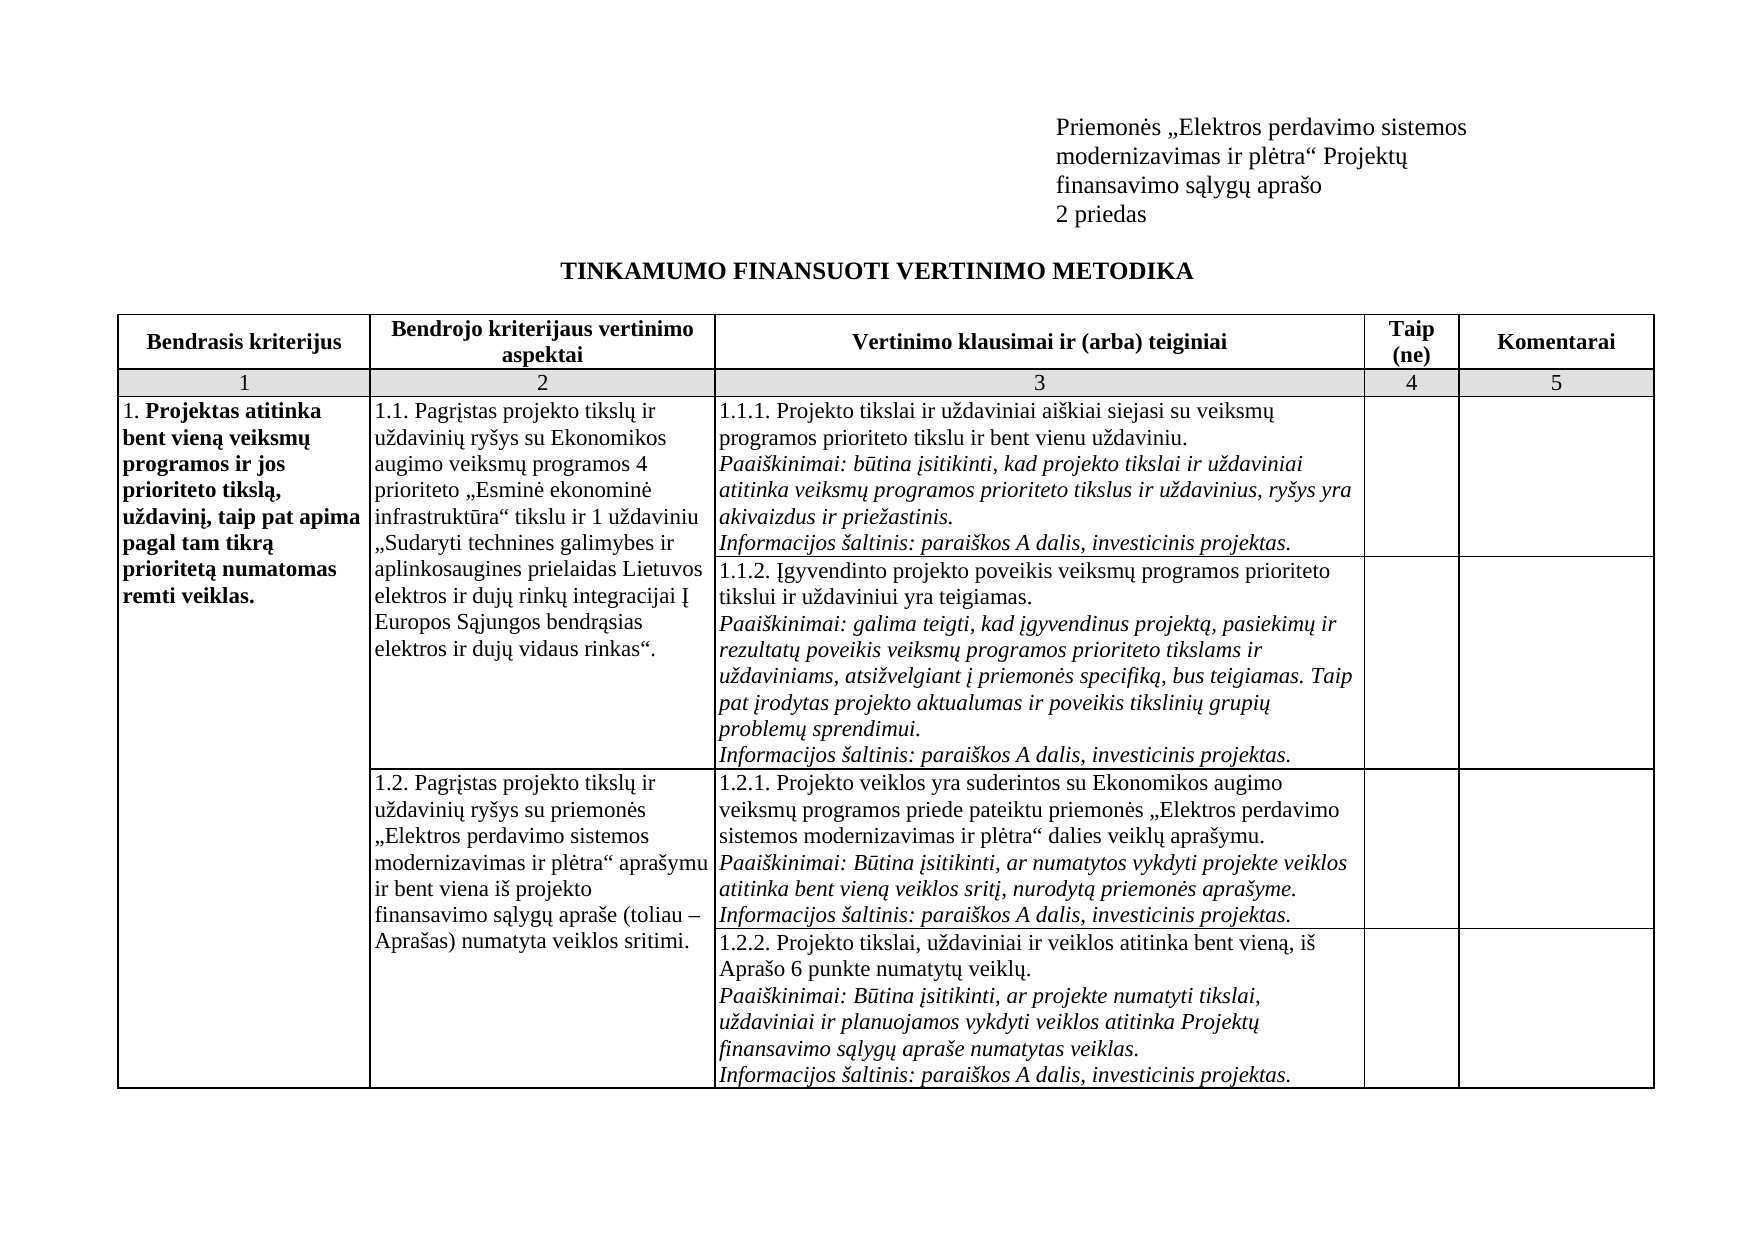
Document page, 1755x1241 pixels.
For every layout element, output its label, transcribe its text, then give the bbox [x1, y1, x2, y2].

text modernizavimas ir plėtra“ Projektų [1056, 141, 1506, 170]
table_cell 1.2.1. Projekto veiklos yra suderintos su Ekonomikos augimo veiksmų programos priede pateiktu priemonės „Elektros perdavimo sistemos modernizavimas ir plėtra“ dalies veiklų aprašymu. Paaiškinimai: Būtina įsitikinti, ar numatytos vykdyti projekte veiklos atitinka bent vieną veiklos sritį, nurodytą priemonės aprašyme. Informacijos šaltinis: paraiškos A dalis, investicinis projektas. [716, 770, 1364, 928]
text finansavimo sąlygų aprašo [1056, 170, 1506, 199]
table_header Taip (ne) [1365, 315, 1458, 368]
table_cell 1. Projektas atitinka bent vieną veiksmų programos ir jos prioriteto tikslą, uždavinį, taip pat apima pagal tam tikrą prioritetą numatomas remti veiklas. [119, 397, 369, 1087]
table_cell 4 [1365, 370, 1458, 396]
table_cell [1460, 770, 1653, 928]
table_header Vertinimo klausimai ir (arba) teiginiai [716, 315, 1364, 368]
table_cell [1365, 929, 1458, 1087]
table_cell [1460, 929, 1653, 1087]
table_cell [1460, 557, 1653, 768]
table_cell 1.2.2. Projekto tikslai, uždaviniai ir veiklos atitinka bent vieną, iš Aprašo 6 punkte numatytų veiklų. Paaiškinimai: Būtina įsitikinti, ar projekte numatyti tikslai, uždaviniai ir planuojamos vykdyti veiklos atitinka Projektų finansavimo sąlygų apraše numatytas veiklas. Informacijos šaltinis: paraiškos A dalis, investicinis projektas. [716, 929, 1364, 1087]
table_cell 5 [1460, 370, 1653, 396]
text 2 priedas [1056, 199, 1506, 227]
table_header Bendrasis kriterijus [119, 315, 369, 368]
table_cell 1.1.2. Įgyvendinto projekto poveikis veiksmų programos prioriteto tikslui ir uždaviniui yra teigiamas. Paaiškinimai: galima teigti, kad įgyvendinus projektą, pasiekimų ir rezultatų poveikis veiksmų programos prioriteto tikslams ir uždaviniams, atsižvelgiant į priemonės specifiką, bus teigiamas. Taip pat įrodytas projekto aktualumas ir poveikis tikslinių grupių problemų sprendimui. Informacijos šaltinis: paraiškos A dalis, investicinis projektas. [716, 557, 1364, 768]
text Priemonės „Elektros perdavimo sistemos [1056, 112, 1506, 141]
table_cell 1.1.1. Projekto tikslai ir uždaviniai aiškiai siejasi su veiksmų programos prioriteto tikslu ir bent vienu uždaviniu. Paaiškinimai: būtina įsitikinti, kad projekto tikslai ir uždaviniai atitinka veiksmų programos prioriteto tikslus ir uždavinius, ryšys yra akivaizdus ir priežastinis. Informacijos šaltinis: paraiškos A dalis, investicinis projektas. [716, 397, 1364, 556]
table_cell [1365, 397, 1458, 556]
table_cell [1460, 397, 1653, 556]
table_cell 3 [716, 370, 1364, 396]
table_cell 1.1. Pagrįstas projekto tikslų ir uždavinių ryšys su Ekonomikos augimo veiksmų programos 4 prioriteto „Esminė ekonominė infrastruktūra“ tikslu ir 1 uždaviniu „Sudaryti technines galimybes ir aplinkosaugines prielaidas Lietuvos elektros ir dujų rinkų integracijai Į Europos Sąjungos bendrąsias elektros ir dujų vidaus rinkas“. [371, 397, 714, 768]
table_header Bendrojo kriterijaus vertinimo aspektai [371, 315, 714, 368]
table_header Komentarai [1460, 315, 1653, 368]
table_cell [1365, 557, 1458, 768]
table_cell 2 [371, 370, 714, 396]
table_cell 1 [119, 370, 369, 396]
table_cell 1.2. Pagrįstas projekto tikslų ir uždavinių ryšys su priemonės „Elektros perdavimo sistemos modernizavimas ir plėtra“ aprašymu ir bent viena iš projekto finansavimo sąlygų apraše (toliau – Aprašas) numatyta veiklos sritimi. [371, 770, 714, 1087]
text TINKAMUMO FINANSUOTI VERTINIMO METODIKA [118, 256, 1636, 285]
table_cell [1365, 770, 1458, 928]
